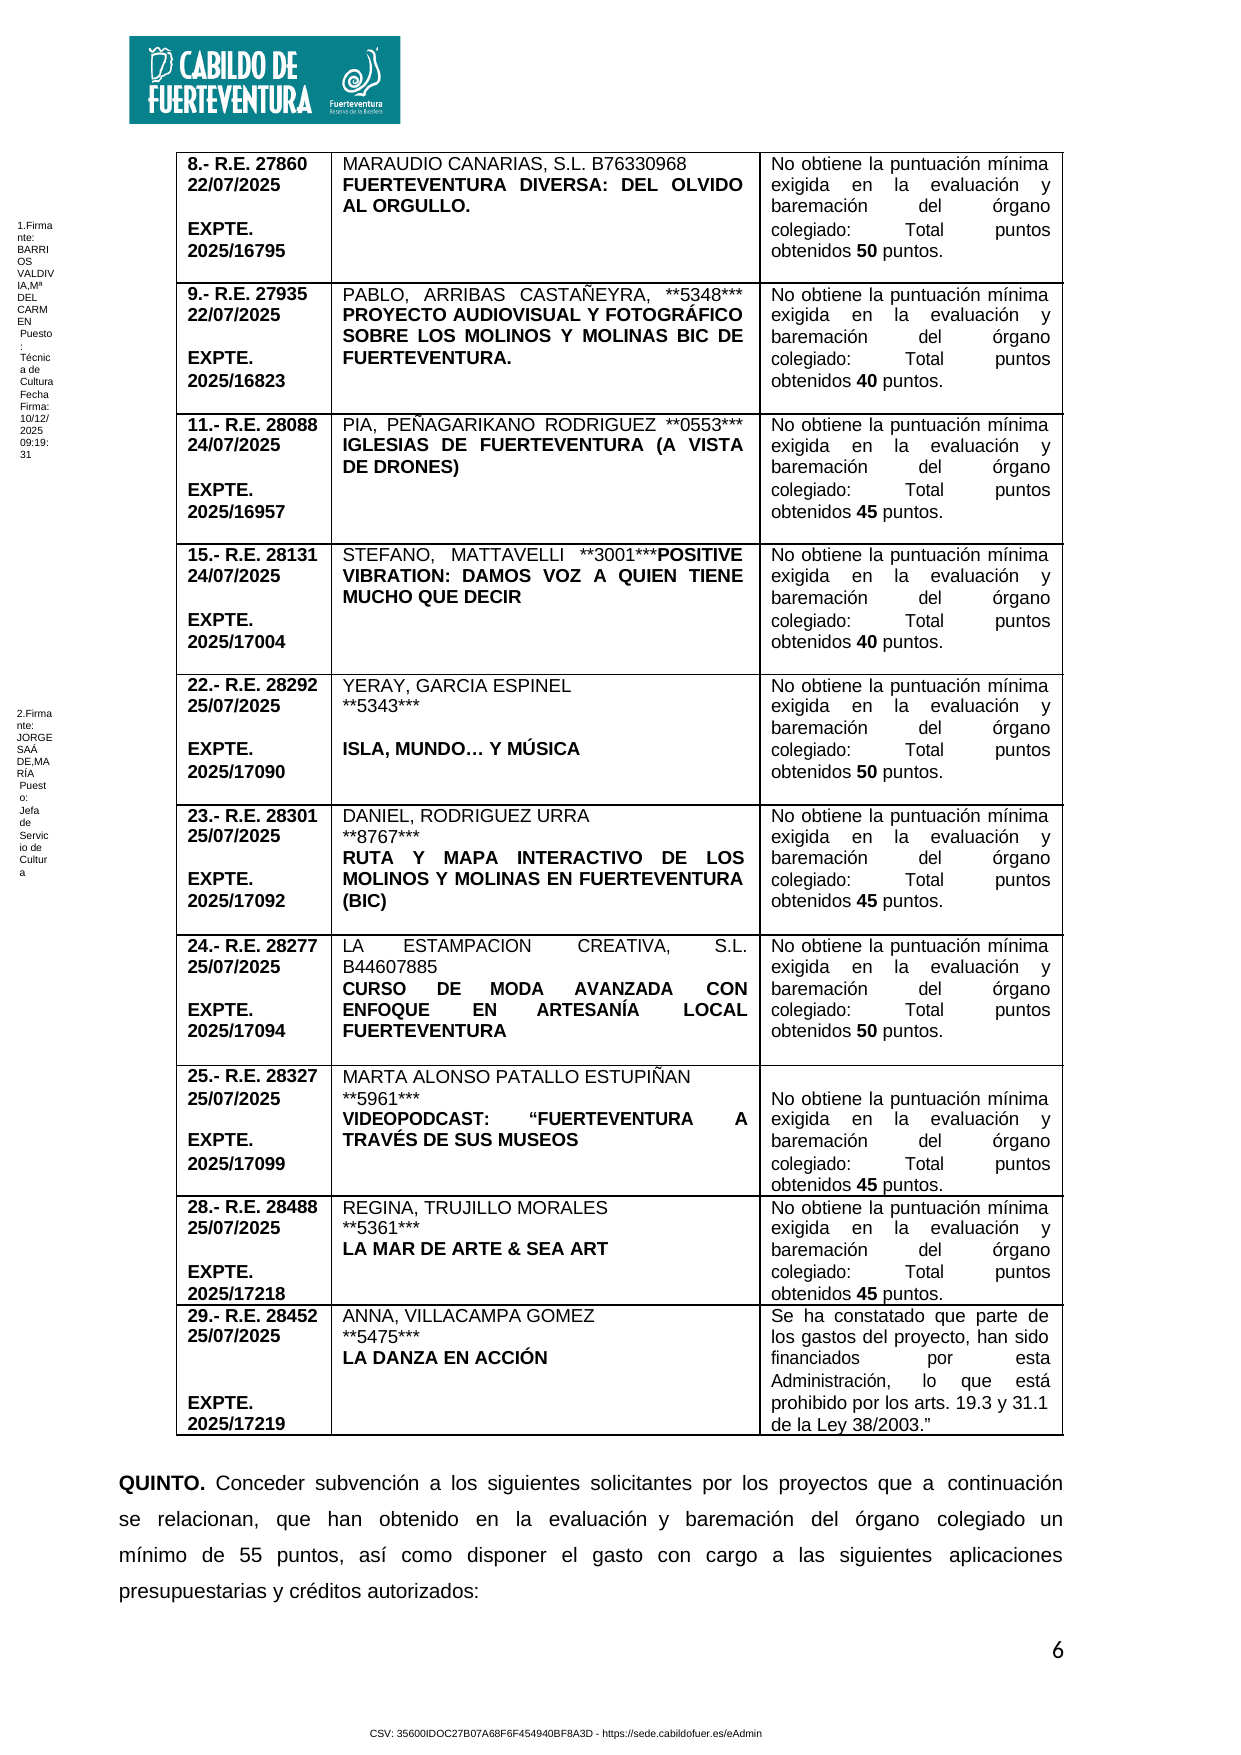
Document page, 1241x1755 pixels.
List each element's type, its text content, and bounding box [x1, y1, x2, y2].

table_cell **8767*** [332, 827, 759, 848]
text QUINTO. Conceder subvención a los siguientes solicitantes por los proyectos que a continuación se relacionan, que han obtenido en la evaluación y baremación del órgano colegiado un mínimo de 55 puntos, así como disponer el gasto con cargo a las siguientes aplicaciones presupuestarias y créditos autorizados: [119, 1471, 1064, 1603]
table_cell FUERTEVENTURA. [332, 348, 759, 413]
table_cell exigida en la evaluación y [761, 566, 1062, 588]
table_cell **5361*** [332, 1218, 759, 1239]
table_cell LA ESTAMPACION CREATIVA, S.L. [332, 936, 759, 957]
table_cell 25/07/2025 [177, 957, 331, 979]
table_cell obtenidos 45 puntos. [761, 1174, 1062, 1195]
table_cell financiados por esta [761, 1348, 1062, 1370]
table_cell 15.- R.E. 28131 [177, 545, 331, 566]
table_cell 28.- R.E. 28488 [177, 1197, 331, 1218]
table_cell 9.- R.E. 27935 [177, 284, 331, 305]
table_cell 2025/17090 [177, 761, 331, 804]
table_cell MOLINOS Y MOLINAS EN FUERTEVENTURA [332, 870, 759, 891]
table_cell EXPTE. [177, 1000, 331, 1022]
table_cell 11.- R.E. 28088 [177, 415, 331, 436]
table_cell colegiado: Total puntos [761, 218, 1062, 239]
table_cell exigida en la evaluación y [761, 696, 1062, 718]
table_cell [177, 1109, 331, 1130]
table_cell No obtiene la puntuación mínima [761, 675, 1062, 696]
table_cell EXPTE. [177, 1391, 331, 1413]
table_cell 2025/17218 [177, 1283, 331, 1304]
table_cell 22.- R.E. 28292 [177, 675, 331, 696]
table_cell colegiado: Total puntos [761, 1261, 1062, 1282]
table_cell obtenidos 40 puntos. [761, 370, 1062, 413]
table_cell ISLA, MUNDO… Y MÚSICA [332, 740, 759, 804]
table_cell 24/07/2025 [177, 436, 331, 457]
table_cell 22/07/2025 [177, 175, 331, 196]
table_cell 2025/17004 [177, 631, 331, 673]
table_cell [177, 1239, 331, 1261]
table_cell [177, 588, 331, 609]
text Puesto: Técnica de Cultura [20, 328, 54, 388]
table_cell 25/07/2025 [177, 696, 331, 718]
table_cell 22/07/2025 [177, 305, 331, 327]
table_cell PIA, PEÑAGARIKANO RODRIGUEZ **0553*** [332, 415, 759, 436]
table_cell FUERTEVENTURA DIVERSA: DEL OLVIDO [332, 175, 759, 196]
table_cell [177, 457, 331, 479]
table_header 8.- R.E. 27860 [177, 153, 331, 175]
table_cell EXPTE. [177, 870, 331, 891]
table_cell No obtiene la puntuación mínima [761, 284, 1062, 305]
table_cell VIBRATION: DAMOS VOZ A QUIEN TIENE [332, 566, 759, 588]
table_cell colegiado: Total puntos [761, 740, 1062, 761]
table_cell 2025/16823 [177, 370, 331, 413]
table_cell exigida en la evaluación y [761, 175, 1062, 196]
table_cell LA MAR DE ARTE & SEA ART [332, 1239, 759, 1304]
table_cell [177, 979, 331, 1000]
table_cell 24.- R.E. 28277 [177, 936, 331, 957]
table_cell No obtiene la puntuación mínima [761, 1066, 1062, 1109]
table_cell [177, 848, 331, 869]
table_cell [177, 196, 331, 218]
table_cell [177, 327, 331, 348]
table_cell DE DRONES) [332, 457, 759, 543]
table_cell VIDEOPODCAST: “FUERTEVENTURA A [332, 1109, 759, 1130]
table_cell EXPTE. [177, 479, 331, 500]
table_cell **5343*** [332, 696, 759, 718]
table_cell obtenidos 45 puntos. [761, 1283, 1062, 1304]
table_cell B44607885 [332, 957, 759, 979]
table_cell colegiado: Total puntos [761, 479, 1062, 500]
table_cell baremación del órgano [761, 327, 1062, 348]
table_cell No obtiene la puntuación mínima [761, 1197, 1062, 1218]
table_cell YERAY, GARCIA ESPINEL [332, 675, 759, 696]
table_cell 2025/16957 [177, 500, 331, 543]
table_cell obtenidos 50 puntos. [761, 1022, 1062, 1064]
table_cell baremación del órgano [761, 848, 1062, 869]
table_cell [177, 1370, 331, 1391]
table_cell ENFOQUE EN ARTESANÍA LOCAL [332, 1000, 759, 1022]
table_cell No obtiene la puntuación mínima [761, 936, 1062, 957]
table_cell No obtiene la puntuación mínima [761, 415, 1062, 436]
table_cell (BIC) [332, 891, 759, 934]
text 2.Firmante: JORGE SAÁ DE,MARÍA [17, 707, 54, 779]
table_cell 29.- R.E. 28452 [177, 1306, 331, 1327]
table_cell No obtiene la puntuación mínima [761, 545, 1062, 566]
table_cell EXPTE. [177, 1130, 331, 1152]
table_cell 25/07/2025 [177, 1087, 331, 1109]
table_cell [177, 1348, 331, 1370]
table_cell obtenidos 50 puntos. [761, 239, 1062, 282]
table_cell colegiado: Total puntos [761, 1000, 1062, 1022]
table_cell STEFANO, MATTAVELLI **3001***POSITIVE [332, 545, 759, 566]
table_cell baremación del órgano [761, 1239, 1062, 1261]
table_cell No obtiene la puntuación mínima [761, 806, 1062, 827]
table_cell 25/07/2025 [177, 827, 331, 848]
table_cell exigida en la evaluación y [761, 1218, 1062, 1239]
table_cell Administración, lo que está [761, 1370, 1062, 1391]
table_cell los gastos del proyecto, han sido [761, 1327, 1062, 1348]
table_cell colegiado: Total puntos [761, 870, 1062, 891]
table_cell MARTA ALONSO PATALLO ESTUPIÑAN [332, 1066, 759, 1087]
table_cell **5475*** [332, 1327, 759, 1348]
table_cell colegiado: Total puntos [761, 1152, 1062, 1173]
table_cell baremación del órgano [761, 457, 1062, 479]
table_cell exigida en la evaluación y [761, 827, 1062, 848]
table_cell EXPTE. [177, 1261, 331, 1282]
table_cell EXPTE. [177, 609, 331, 631]
table_cell exigida en la evaluación y [761, 1109, 1062, 1130]
table_cell 25/07/2025 [177, 1327, 331, 1348]
table_cell obtenidos 40 puntos. [761, 631, 1062, 673]
table_cell PABLO, ARRIBAS CASTAÑEYRA, **5348*** [332, 284, 759, 305]
table_cell **5961*** [332, 1087, 759, 1109]
table_cell exigida en la evaluación y [761, 957, 1062, 979]
table_cell Se ha constatado que parte de [761, 1306, 1062, 1327]
table_cell LA DANZA EN ACCIÓN [332, 1348, 759, 1434]
table_cell MUCHO QUE DECIR [332, 588, 759, 673]
table_cell 2025/17094 [177, 1022, 331, 1064]
table_cell colegiado: Total puntos [761, 348, 1062, 370]
table_cell 24/07/2025 [177, 566, 331, 588]
table_cell DANIEL, RODRIGUEZ URRA [332, 806, 759, 827]
table_cell RUTA Y MAPA INTERACTIVO DE LOS [332, 848, 759, 869]
table_cell AL ORGULLO. [332, 196, 759, 282]
table_cell baremación del órgano [761, 1130, 1062, 1152]
table_cell colegiado: Total puntos [761, 609, 1062, 631]
table_header No obtiene la puntuación mínima [761, 153, 1062, 175]
table_cell SOBRE LOS MOLINOS Y MOLINAS BIC DE [332, 327, 759, 348]
table_cell 2025/17092 [177, 891, 331, 934]
table_cell 23.- R.E. 28301 [177, 806, 331, 827]
table_cell baremación del órgano [761, 718, 1062, 739]
text Puesto: Jefa de Servicio de Cultura Fecha Firma: 10/12/2025 09:20:53 [19, 780, 50, 879]
table_cell FUERTEVENTURA [332, 1022, 759, 1064]
table_cell 2025/17099 [177, 1152, 331, 1195]
table_cell REGINA, TRUJILLO MORALES [332, 1197, 759, 1218]
text Fecha Firma: 10/12/2025 09:19:31 [20, 388, 54, 460]
table_cell EXPTE. [177, 348, 331, 370]
table_cell PROYECTO AUDIOVISUAL Y FOTOGRÁFICO [332, 305, 759, 327]
subtitle 6 [119, 1634, 1064, 1665]
table_cell TRAVÉS DE SUS MUSEOS [332, 1130, 759, 1195]
table_cell obtenidos 50 puntos. [761, 761, 1062, 804]
table_cell de la Ley 38/2003.” [761, 1413, 1062, 1434]
table_cell baremación del órgano [761, 979, 1062, 1000]
table_cell 2025/17219 [177, 1413, 331, 1434]
text 1.Firmante: BARRIOS VALDIVIA,Mª DEL CARMEN [17, 220, 54, 328]
table_cell baremación del órgano [761, 588, 1062, 609]
table_cell EXPTE. [177, 740, 331, 761]
table_header MARAUDIO CANARIAS, S.L. B76330968 [332, 153, 759, 175]
table_cell 25.- R.E. 28327 [177, 1066, 331, 1087]
table_cell 25/07/2025 [177, 1218, 331, 1239]
table_cell baremación del órgano [761, 196, 1062, 218]
table_cell exigida en la evaluación y [761, 436, 1062, 457]
table_cell obtenidos 45 puntos. [761, 500, 1062, 543]
table_cell IGLESIAS DE FUERTEVENTURA (A VISTA [332, 436, 759, 457]
table_cell EXPTE. [177, 218, 331, 239]
table_cell CURSO DE MODA AVANZADA CON [332, 979, 759, 1000]
table_cell [332, 718, 759, 739]
table_cell prohibido por los arts. 19.3 y 31.1 [761, 1391, 1062, 1413]
table_cell 2025/16795 [177, 239, 331, 282]
table_cell exigida en la evaluación y [761, 305, 1062, 327]
table_cell ANNA, VILLACAMPA GOMEZ [332, 1306, 759, 1327]
table_cell [177, 718, 331, 739]
table_cell obtenidos 45 puntos. [761, 891, 1062, 934]
